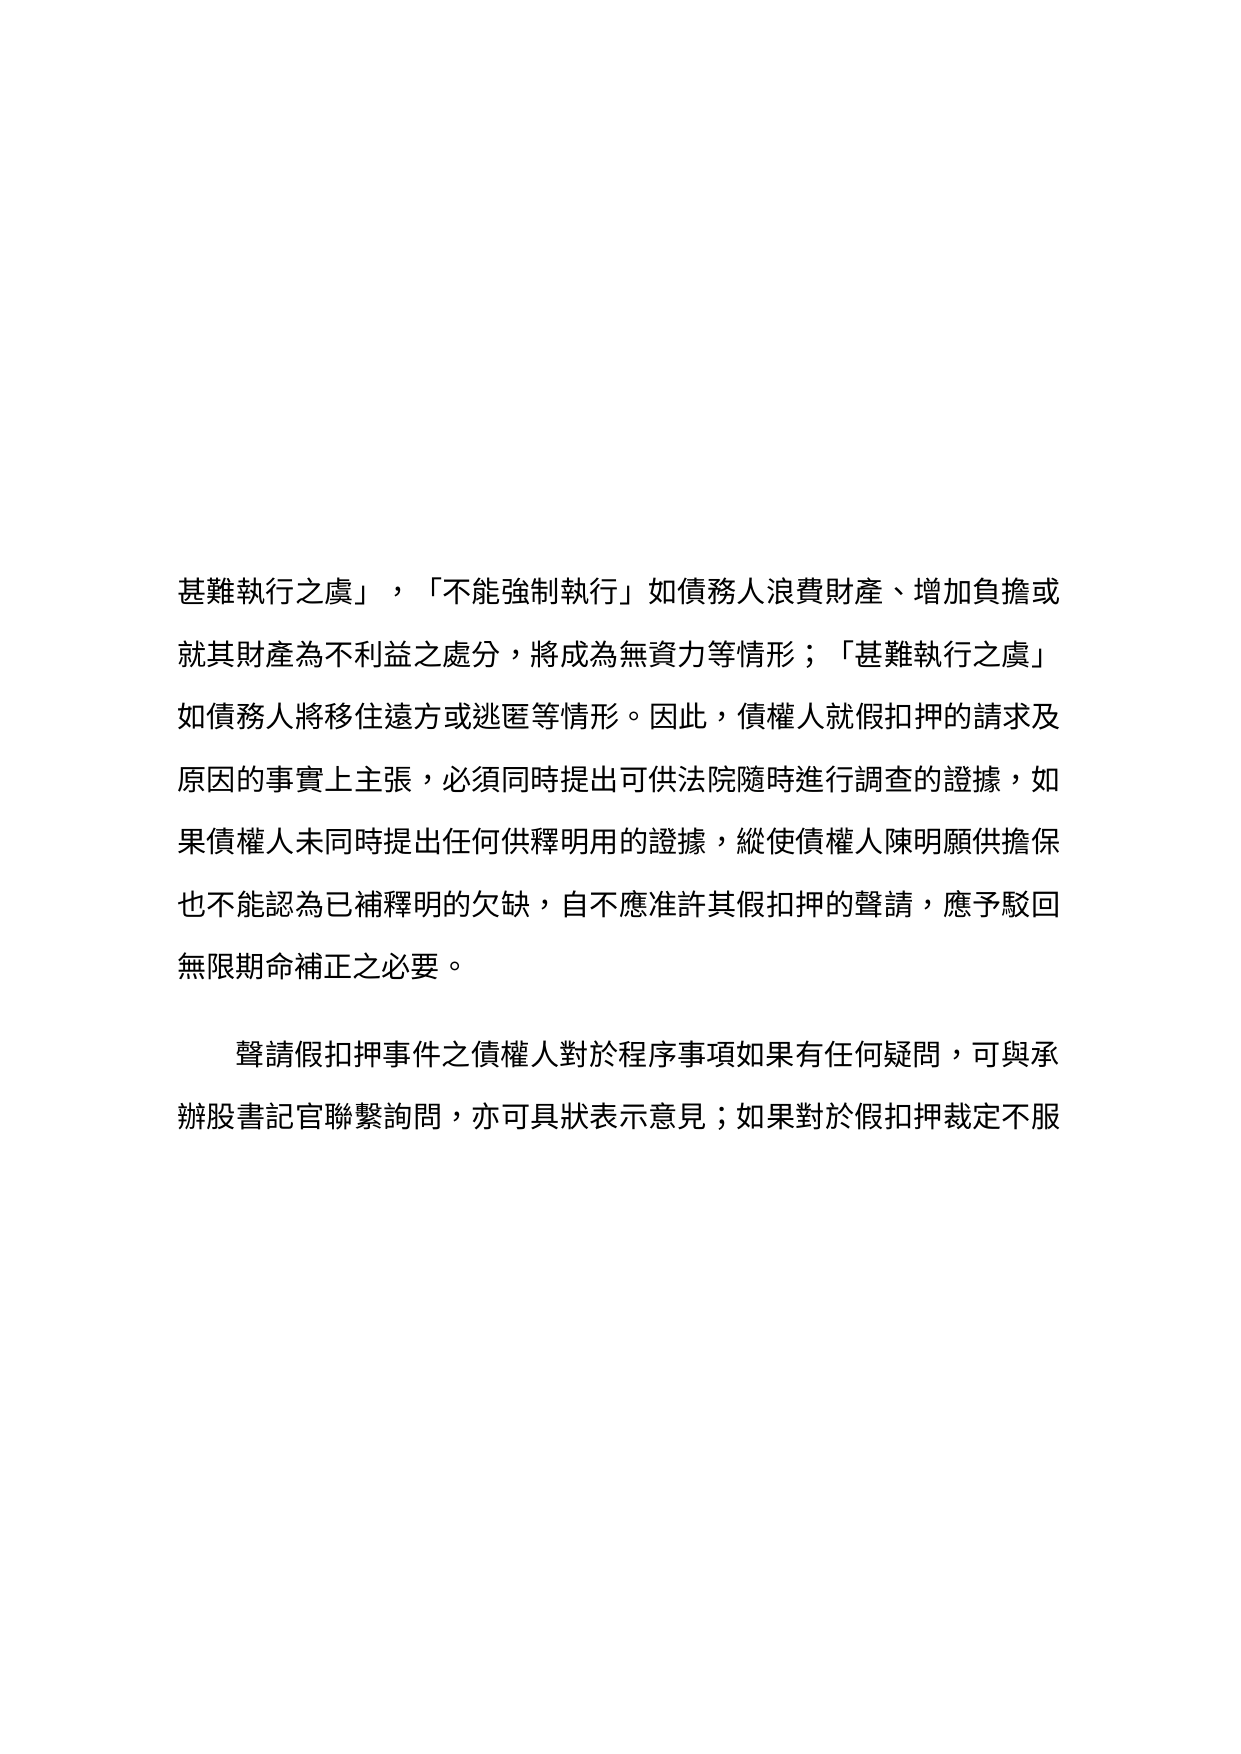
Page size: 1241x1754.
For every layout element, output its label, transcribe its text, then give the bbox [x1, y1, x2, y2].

text 假扣押是保全債權的制度，債權人的債權被保全，債務人的權利亦因此受到限制，且假扣押程序不公開，貴迅速，特重時效，依照民事訴訟法第522條第1項、第523條第1項規定，及同法第526條第2項修正理由，暨最高法院97年度台抗字第657號、75年度台抗字第453號裁定意旨等見解，可知債權人聲請假扣押事件時，應先就假扣押的請求及原因，盡釋明之責。所謂「假扣押的原因（必要性）」即民事訴訟法第523條第1項規定的「有日後不能強制執行或甚難執行之虞」，「不能強制執行」如債務人浪費財產、增加負擔或就其財產為不利益之處分，將成為無資力等情形；「甚難執行之虞」如債務人將移住遠方或逃匿等情形。因此，債權人就假扣押的請求及原因的事實上主張，必須同時提出可供法院隨時進行調查的證據，如果債權人未同時提出任何供釋明用的證據，縱使債權人陳明願供擔保，也不能認為已補釋明的欠缺，自不應准許其假扣押的聲請，應予駁回，無限期命補正之必要。 [177, 548, 1063, 986]
text 聲請假扣押事件之債權人對於程序事項如果有任何疑問，可與承辦股書記官聯繫詢問，亦可具狀表示意見；如果對於假扣押裁定不服，亦可提起抗告，依審級制度尋求救濟。本院至盼社會大眾能留給司法審判應有之公平、公正及實踐司法正義的純淨空間。 [177, 1011, 1063, 1136]
